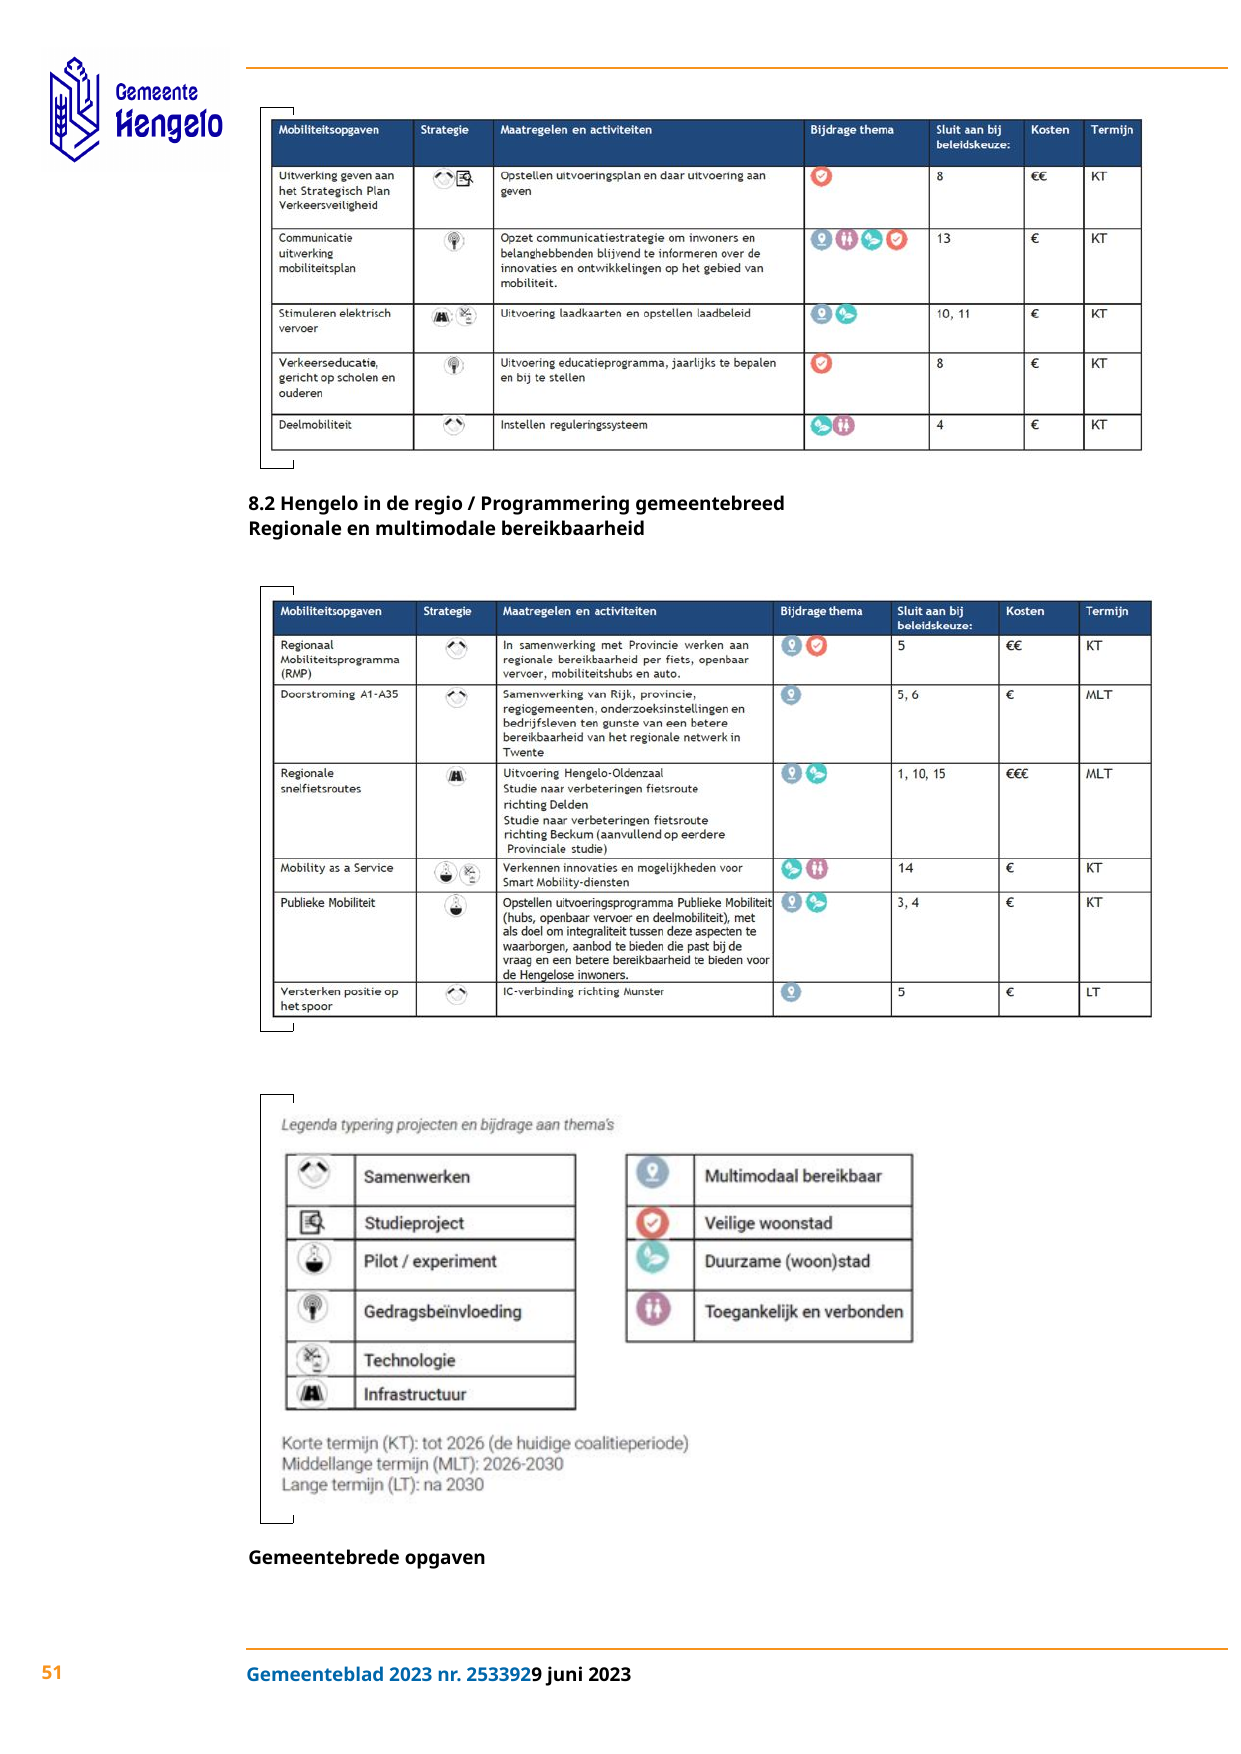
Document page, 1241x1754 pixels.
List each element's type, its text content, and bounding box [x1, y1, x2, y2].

picture [268, 115, 1154, 460]
text 8.2 Hengelo in de regio / Programmering gemeentebreed [248, 490, 1152, 515]
picture [268, 595, 1154, 1023]
picture [41, 47, 231, 172]
text Gemeentebrede opgaven [248, 1544, 1152, 1570]
text Regionale en multimodale bereikbaarheid [248, 515, 1152, 541]
picture [268, 1103, 918, 1515]
